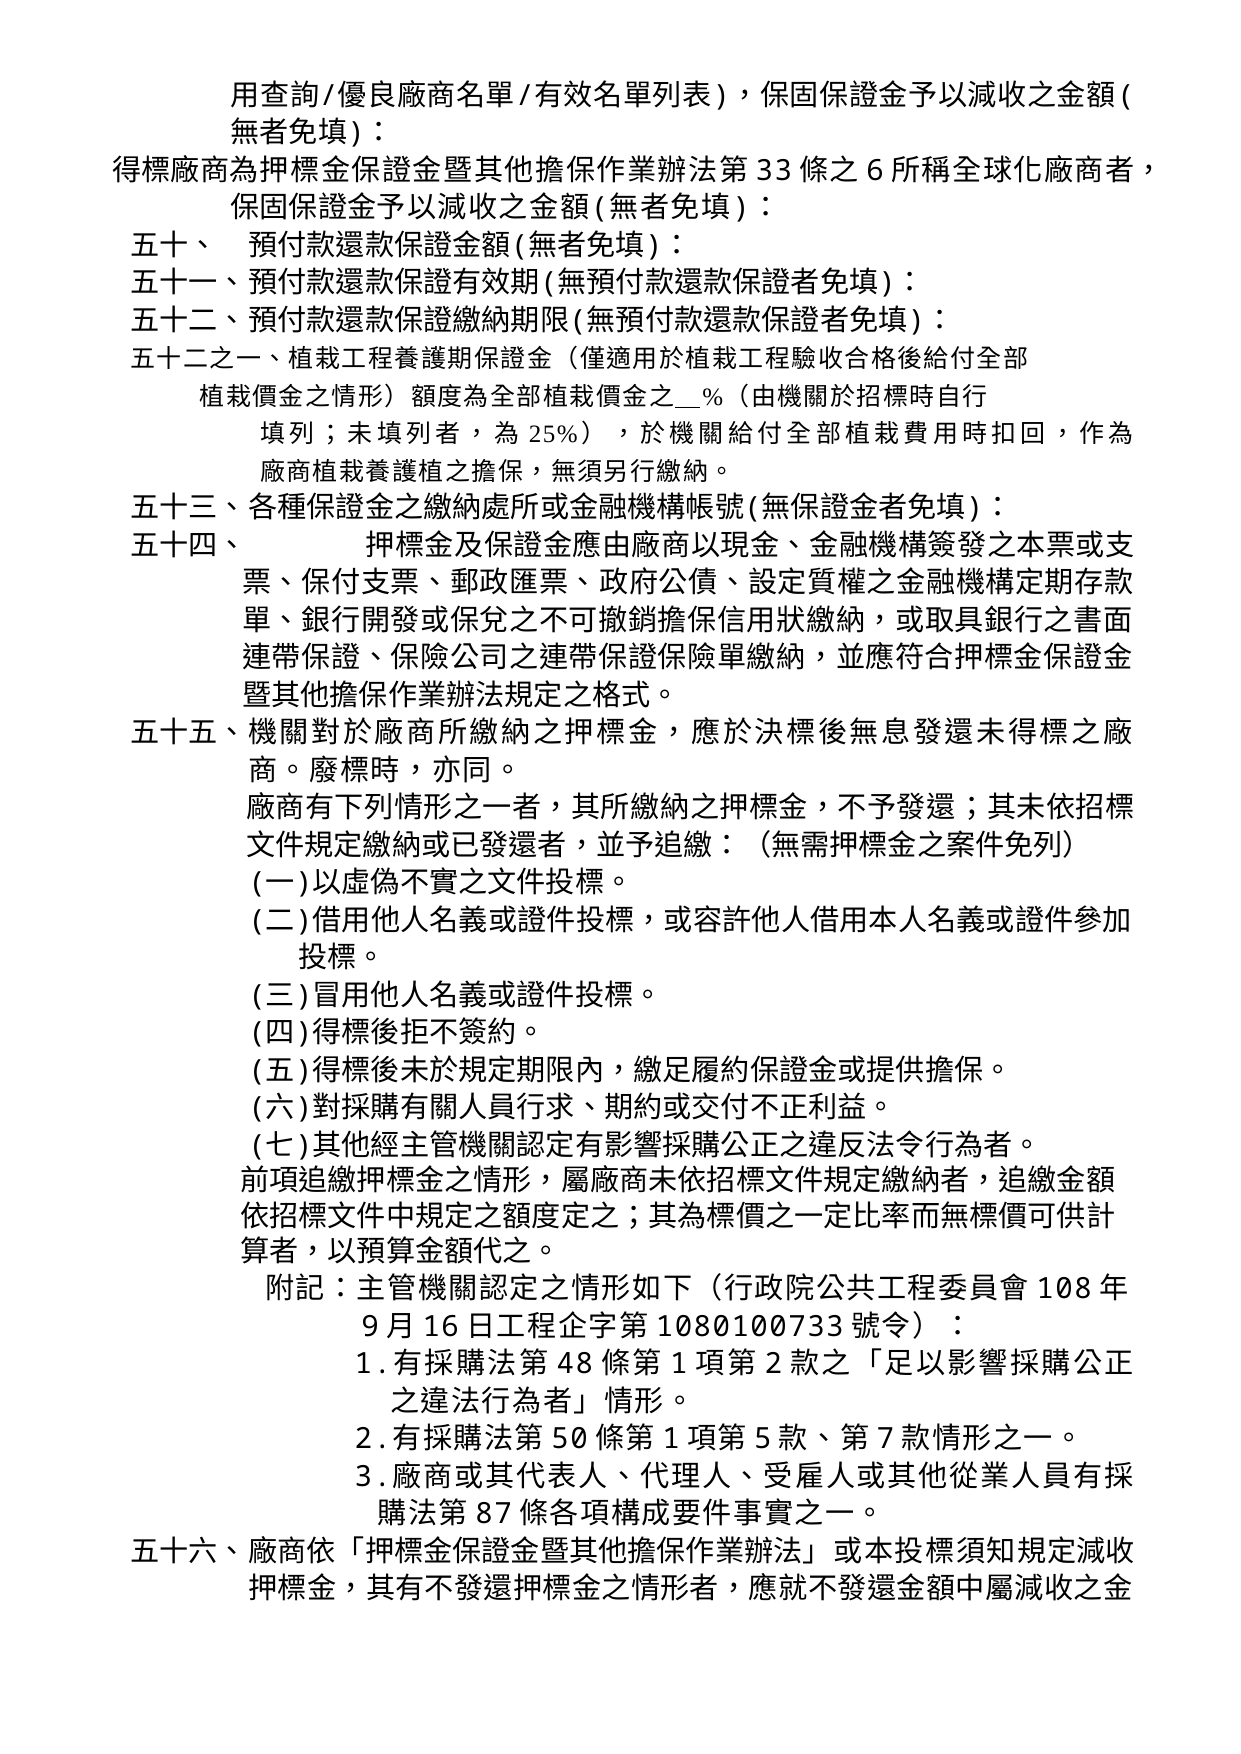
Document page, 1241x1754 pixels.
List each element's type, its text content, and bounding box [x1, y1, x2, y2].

text (六)對採購有關人員行求、期約或交付不正利益。 [248, 1087, 1134, 1125]
text 得標廠商為押標金保證金暨其他擔保作業辦法第33條之6所稱全球化廠商者，保固保證金予以減收之金額(無者免填)： [112, 150, 1134, 225]
list 預付款還款保證繳納期限(無預付款還款保證者免填)： [130, 300, 1134, 337]
text 3.廠商或其代表人、代理人、受雇人或其他從業人員有採購法第87條各項構成要件事實之一。 [354, 1456, 1134, 1531]
text 1.有採購法第48條第1項第2款之「足以影響採購公正之違法行為者」情形。 [354, 1344, 1134, 1419]
text (七)其他經主管機關認定有影響採購公正之違反法令行為者。 [248, 1125, 1134, 1162]
text 填列；未填列者，為25%），於機關給付全部植栽費用時扣回，作為 廠商植栽養護植之擔保，無須另行繳納。 [260, 412, 1134, 487]
text 植栽價金之情形）額度為全部植栽價金之＿%（由機關於招標時自行 [130, 375, 1134, 412]
list 廠商依「押標金保證金暨其他擔保作業辦法」或本投標須知規定減收押標金，其有不發還押標金之情形者，應就不發還金額中屬減收之金 [130, 1531, 1134, 1606]
list 機關對於廠商所繳納之押標金，應於決標後無息發還未得標之廠商。廢標時，亦同。 [130, 712, 1134, 787]
text (四)得標後拒不簽約。 [248, 1012, 1134, 1050]
text (三)冒用他人名義或證件投標。 [248, 975, 1134, 1012]
text (一)以虛偽不實之文件投標。 [248, 862, 1134, 900]
list 用查詢/優良廠商名單/有效名單列表)，保固保證金予以減收之金額(無者免填)： [112, 75, 1134, 150]
text (五)得標後未於規定期限內，繳足履約保證金或提供擔保。 [248, 1050, 1134, 1087]
text 附記：主管機關認定之情形如下（行政院公共工程委員會108年9月16日工程企字第1080100733號令）： [265, 1269, 1134, 1344]
list 預付款還款保證有效期(無預付款還款保證者免填)： [130, 262, 1134, 300]
text 2.有採購法第50條第1項第5款、第7款情形之一。 [354, 1419, 1134, 1456]
list 預付款還款保證金額(無者免填)： [130, 225, 1134, 262]
list 各種保證金之繳納處所或金融機構帳號(無保證金者免填)： [130, 487, 1134, 525]
list 押標金及保證金應由廠商以現金、金融機構簽發之本票或支票、保付支票、郵政匯票、政府公債、設定質權之金融機構定期存款單、銀行開發或保兌之不可撤銷擔保信用狀繳納，或取具銀行之書面連帶保證、保險公司之連帶保證保險單繳納，並應符合押標金保證金暨其他擔保作業辦法規定之格式。 [130, 525, 1134, 712]
text 廠商有下列情形之一者，其所繳納之押標金，不予發還；其未依招標文件規定繳納或已發還者，並予追繳：（無需押標金之案件免列） [246, 787, 1134, 862]
text 前項追繳押標金之情形，屬廠商未依招標文件規定繳納者，追繳金額依招標文件中規定之額度定之；其為標價之一定比率而無標價可供計算者，以預算金額代之。 [240, 1162, 1122, 1269]
text 五十二之一、植栽工程養護期保證金（僅適用於植栽工程驗收合格後給付全部 [130, 337, 1134, 375]
text (二)借用他人名義或證件投標，或容許他人借用本人名義或證件參加投標。 [248, 900, 1134, 975]
